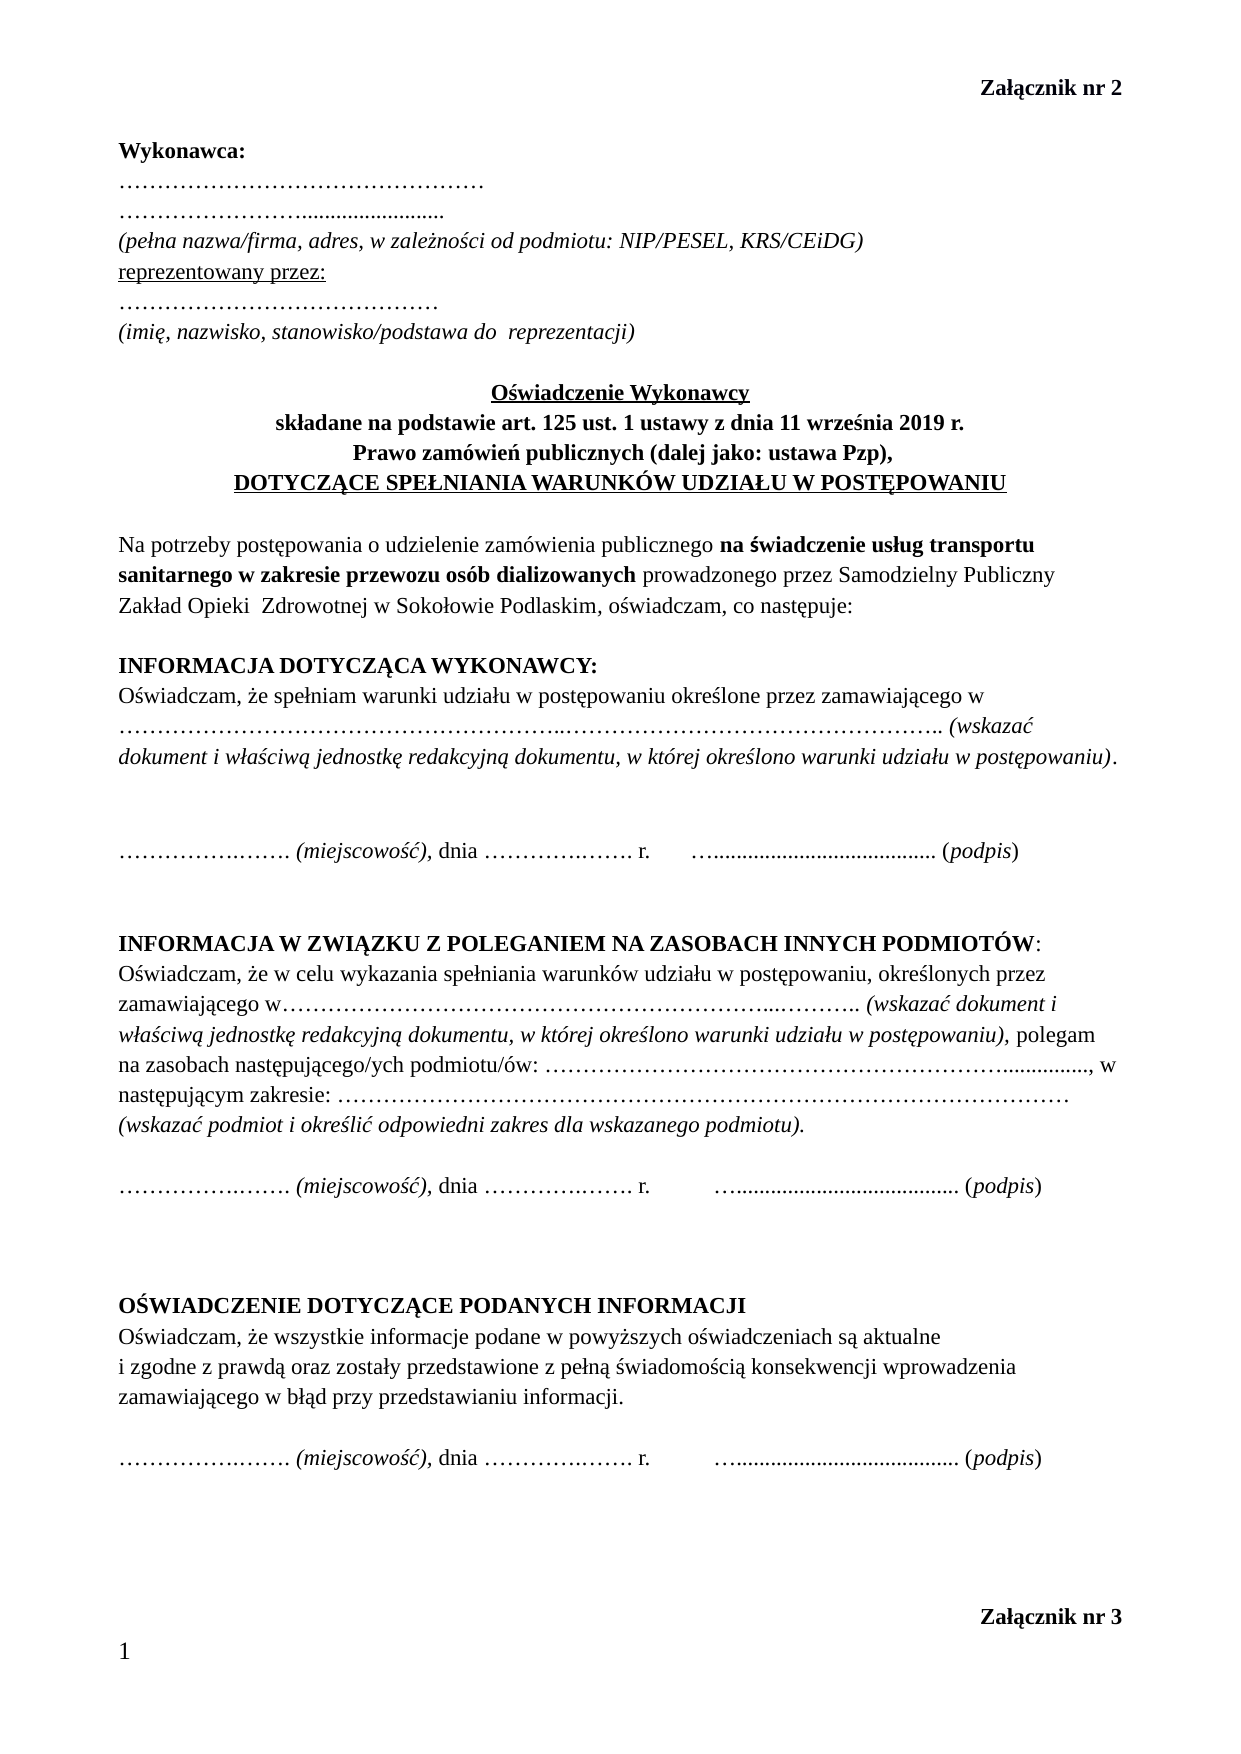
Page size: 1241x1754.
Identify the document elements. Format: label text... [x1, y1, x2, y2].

text Załącznik nr 2 [118, 74, 1122, 100]
text DOTYCZĄCE SPEŁNIANIA WARUNKÓW UDZIAŁU W POSTĘPOWANIU [118, 469, 1122, 496]
text Prawo zamówień publicznych (dalej jako: ustawa Pzp), [118, 439, 1122, 465]
text składane na podstawie art. 125 ust. 1 ustawy z dnia 11 września 2019 r. [118, 409, 1122, 435]
text Oświadczam, że wszystkie informacje podane w powyższych oświadczeniach są aktualne i zgodne z prawdą oraz zostały przedstawione z pełną świadomością konsekwencji wprowadzenia zamawiającego w błąd przy przedstawianiu informacji. [118, 1323, 1122, 1409]
text Oświadczam, że w celu wykazania spełniania warunków udziału w postępowaniu, określonych przez zamawiającego w………………………………………………………...……….. (wskazać dokument i właściwą jednostkę redakcyjną dokumentu, w której określono warunki udziału w postępowaniu), polegam na zasobach następującego/ych podmiotu/ów: ……………………………………………………..............., w następującym zakresie: …………………………………………………………………………………… [118, 960, 1122, 1107]
text …………….……. (miejscowość), dnia ………….……. r. …....................................... (podpis) [118, 1444, 1122, 1470]
text …………….……. (miejscowość), dnia ………….……. r. …....................................... (podpis) [118, 1172, 1122, 1198]
text ………………………………………………………………......................... [118, 167, 502, 224]
text INFORMACJA W ZWIĄZKU Z POLEGANIEM NA ZASOBACH INNYCH PODMIOTÓW: [118, 930, 1122, 956]
text (pełna nazwa/firma, adres, w zależności od podmiotu: NIP/PESEL, KRS/CEiDG) [118, 228, 1061, 254]
text (wskazać podmiot i określić odpowiedni zakres dla wskazanego podmiotu). [118, 1111, 1122, 1138]
text Załącznik nr 3 [118, 1603, 1122, 1629]
text …………….……. (miejscowość), dnia ………….……. r. …....................................... (podpis) [118, 806, 1122, 863]
text Oświadczenie Wykonawcy [118, 379, 1122, 405]
text Oświadczam, że spełniam warunki udziału w postępowaniu określone przez zamawiającego w …………………………………………………..………………………………………….. (wskazać dokument i właściwą jednostkę redakcyjną dokumentu, w której określono warunki udziału w postępowaniu). [118, 682, 1122, 802]
text …………………………………… [118, 288, 502, 314]
text OŚWIADCZENIE DOTYCZĄCE PODANYCH INFORMACJI [118, 1293, 1122, 1319]
text Wykonawca: [118, 137, 1122, 163]
text (imię, nazwisko, stanowisko/podstawa do reprezentacji) [118, 318, 1016, 375]
text Na potrzeby postępowania o udzielenie zamówienia publicznego na świadczenie usług transportu sanitarnego w zakresie przewozu osób dializowanych prowadzonego przez Samodzielny Publiczny Zakład Opieki Zdrowotnej w Sokołowie Podlaskim, oświadczam, co następuje: [118, 530, 1122, 618]
text INFORMACJA DOTYCZĄCA WYKONAWCY: [118, 652, 1122, 678]
text reprezentowany przez: [118, 258, 1122, 284]
